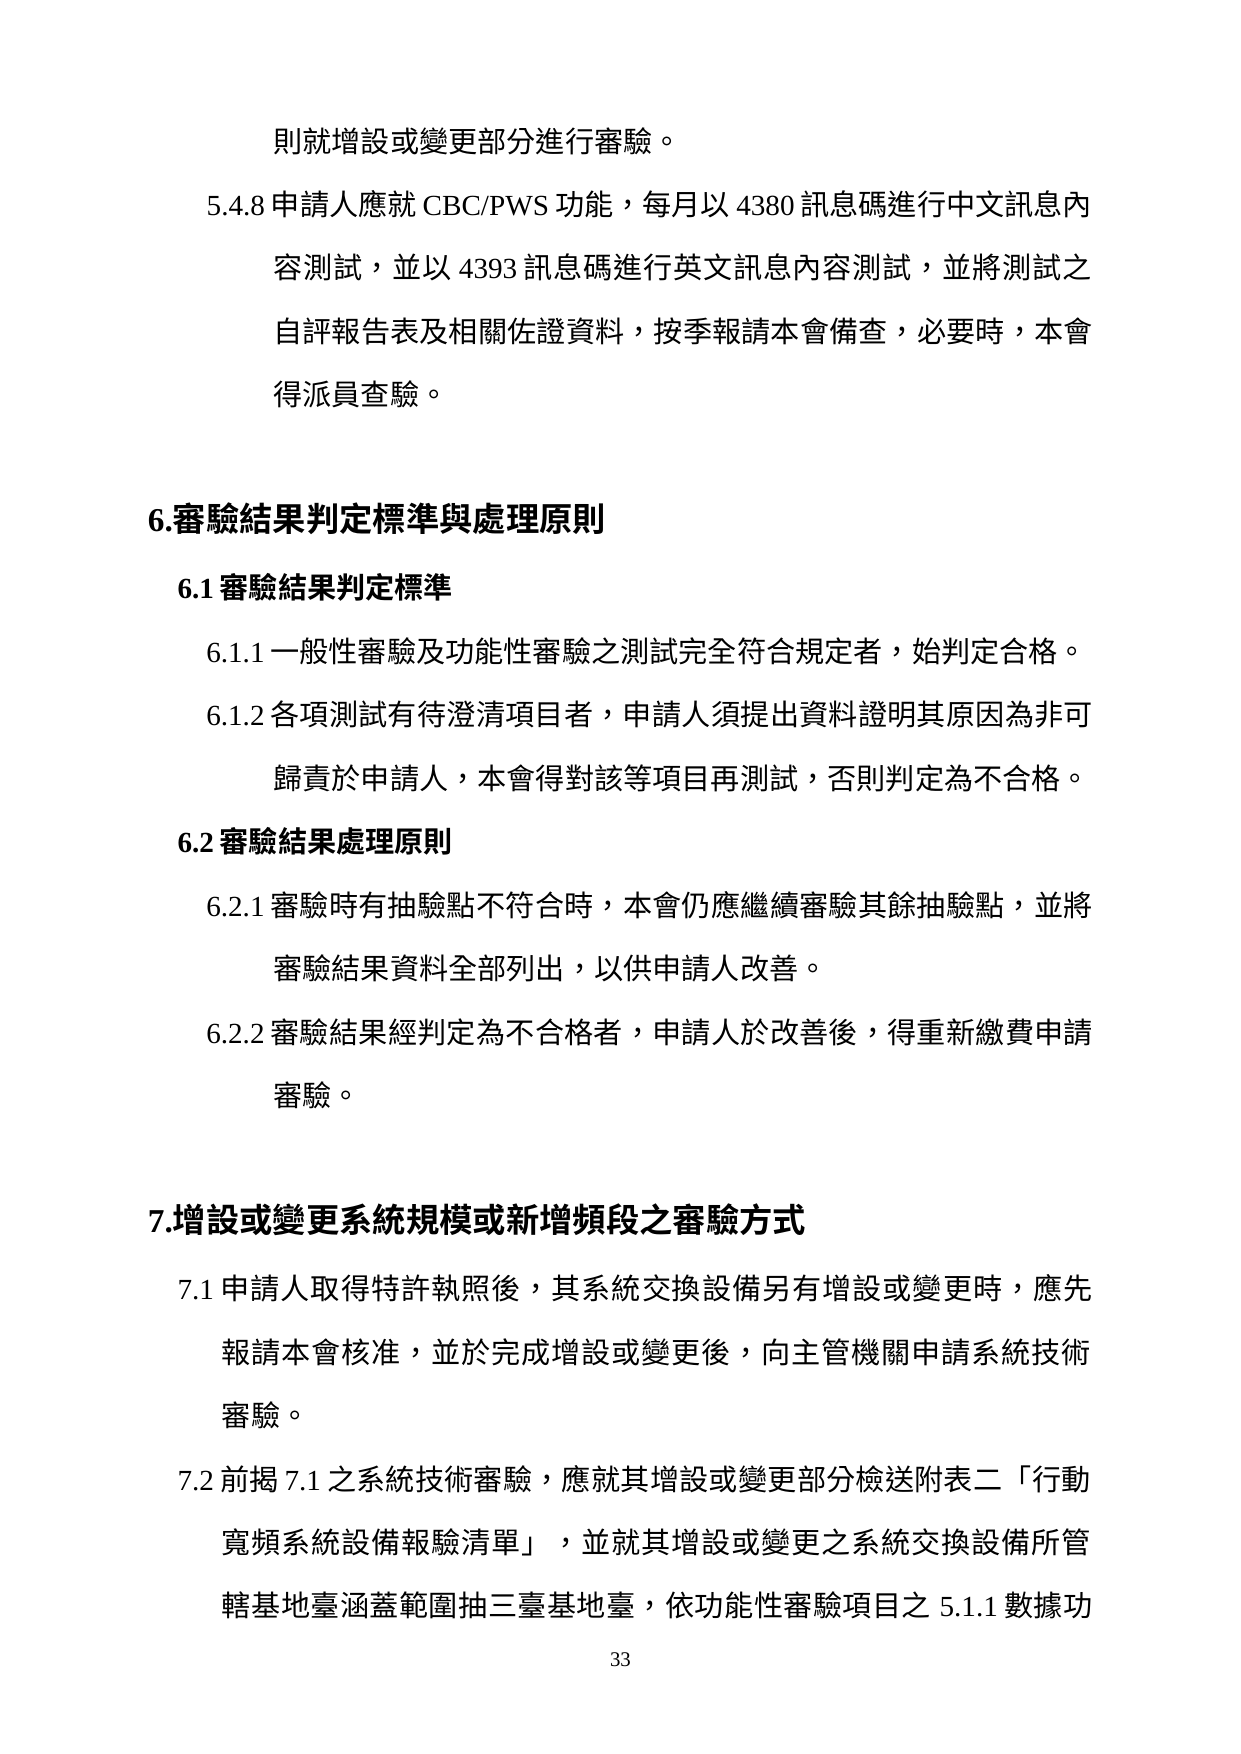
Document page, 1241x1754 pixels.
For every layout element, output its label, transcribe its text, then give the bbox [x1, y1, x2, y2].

text 6.1.2各項測試有待澄清項目者，申請人須提出資料證明其原因為非可歸責於申請人，本會得對該等項目再測試，否則判定為不合格。 [206, 692, 1092, 798]
text 5.4.7申請人移用使用中之系統設備且移用後未變更系統軟硬體設備者，得免予系統技術審驗。移入後系統有增設或變更系統交換設備時，則就增設或變更部分進行審驗。 [206, 118, 1092, 160]
subtitle 6.審驗結果判定標準與處理原則 [148, 493, 1092, 541]
subtitle 6.2審驗結果處理原則 [177, 819, 1092, 861]
text 7.2前揭7.1之系統技術審驗，應就其增設或變更部分檢送附表二「行動寬頻系統設備報驗清單」，並就其增設或變更之系統交換設備所管轄基地臺涵蓋範圍抽三臺基地臺，依功能性審驗項目之5.1.1數據功 [177, 1456, 1092, 1625]
text 7.1申請人取得特許執照後，其系統交換設備另有增設或變更時，應先報請本會核准，並於完成增設或變更後，向主管機關申請系統技術審驗。 [177, 1266, 1092, 1435]
text 6.2.2審驗結果經判定為不合格者，申請人於改善後，得重新繳費申請審驗。 [206, 1009, 1092, 1115]
text 6.1.1一般性審驗及功能性審驗之測試完全符合規定者，始判定合格。 [206, 628, 1092, 671]
subtitle 7.增設或變更系統規模或新增頻段之審驗方式 [148, 1193, 1092, 1242]
subtitle 6.1審驗結果判定標準 [177, 565, 1092, 607]
text 6.2.1審驗時有抽驗點不符合時，本會仍應繼續審驗其餘抽驗點，並將審驗結果資料全部列出，以供申請人改善。 [206, 882, 1092, 988]
text 5.4.8申請人應就CBC/PWS功能，每月以4380訊息碼進行中文訊息內容測試，並以4393訊息碼進行英文訊息內容測試，並將測試之自評報告表及相關佐證資料，按季報請本會備查，必要時，本會得派員查驗。 [206, 182, 1092, 414]
